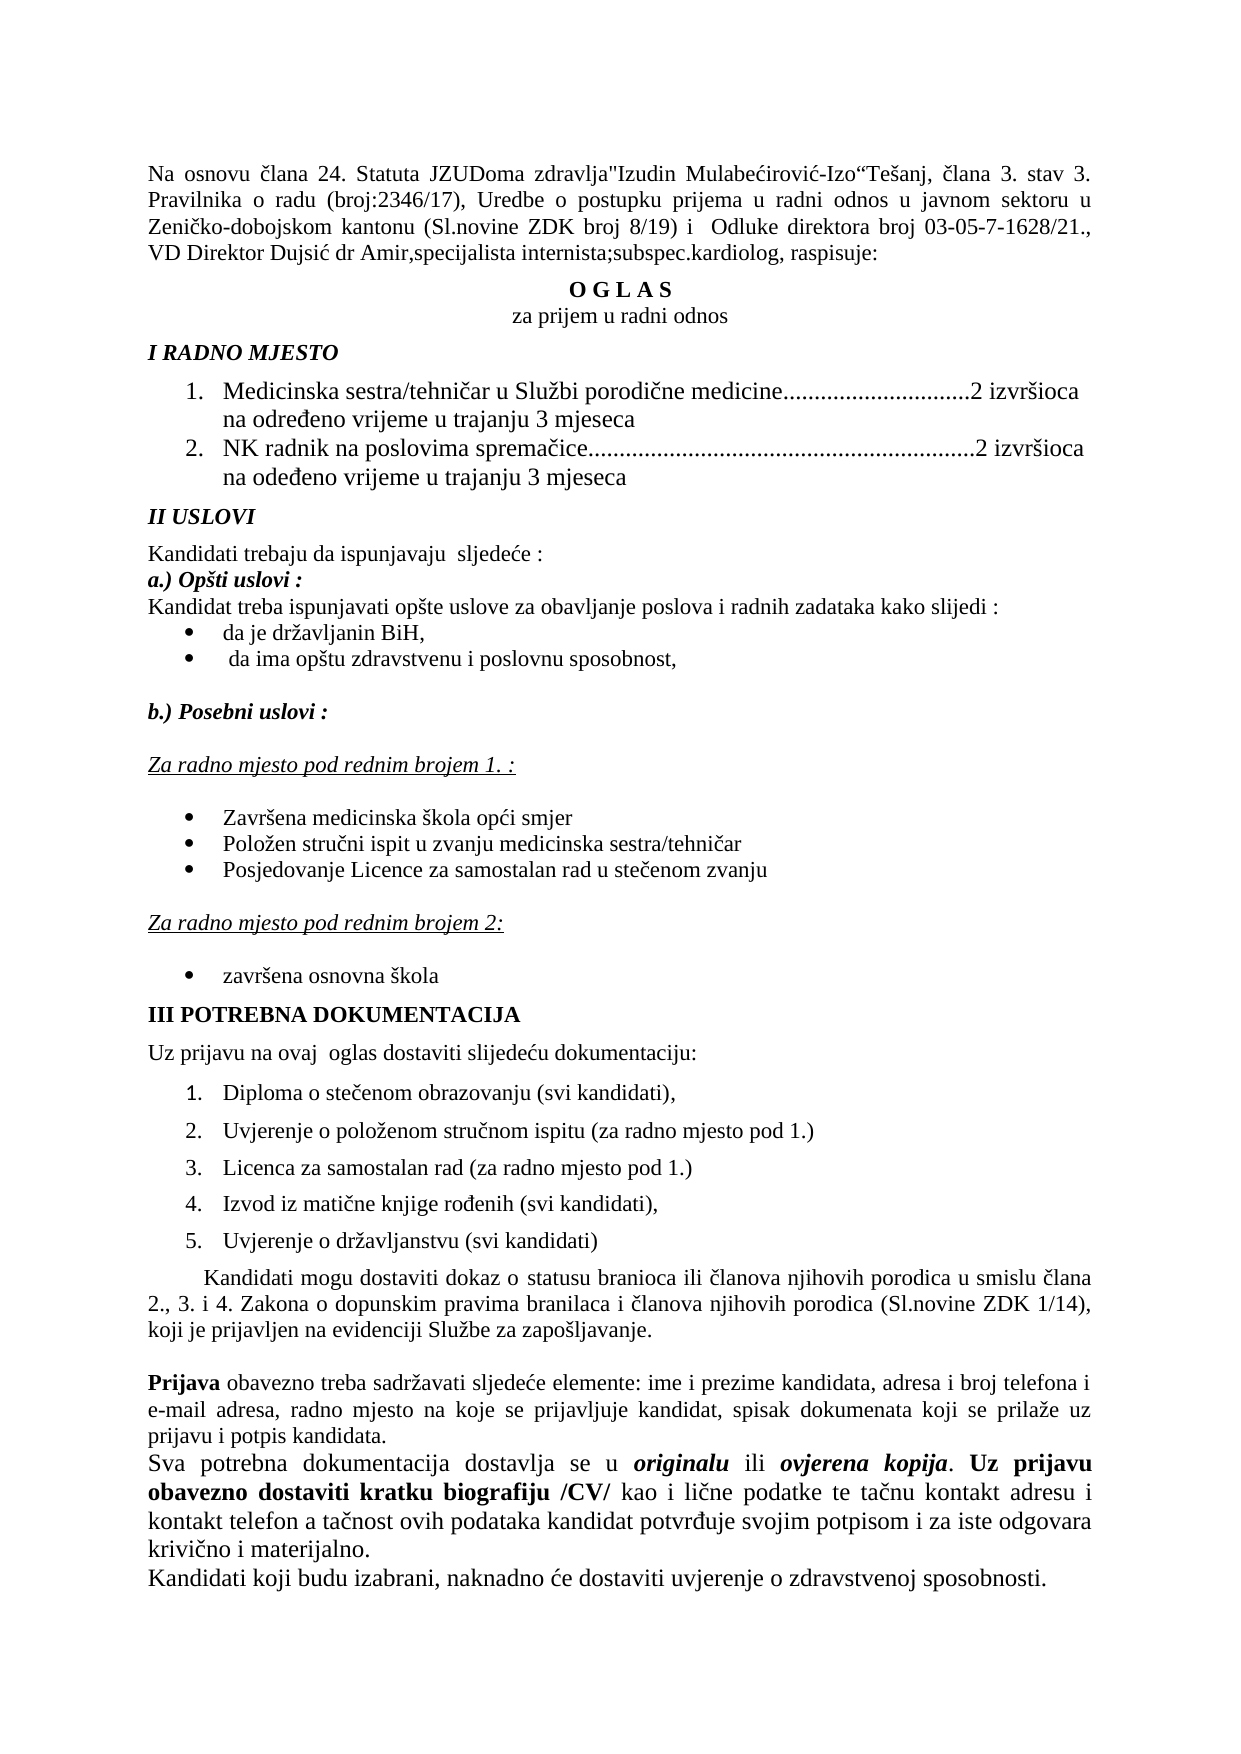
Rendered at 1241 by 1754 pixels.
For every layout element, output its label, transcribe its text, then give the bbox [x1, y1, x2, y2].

text O G L A S [148, 276, 1093, 302]
text Prijava obavezno treba sadržavati sljedeće elemente: ime i prezime kandidata, adresa i broj telefona i e-mail adresa, radno mjesto na koje se prijavljuje kandidat, spisak dokumenata koji se prilaže uz prijavu i potpis kandidata. [148, 1369, 1093, 1448]
list Medicinska sestra/tehničar u Službi porodične medicine..............................2 izvršioca na određeno vrijeme u trajanju 3 mjeseca [185, 376, 1093, 433]
text I RADNO MJESTO [148, 339, 1093, 365]
list Položen stručni ispit u zvanju medicinska sestra/tehničar [185, 830, 1093, 856]
list NK radnik na poslovima spremačice..............................................................2 izvršioca na odeđeno vrijeme u trajanju 3 mjeseca [185, 433, 1093, 491]
list da ima opštu zdravstvenu i poslovnu sposobnost, [185, 646, 1093, 672]
list Posjedovanje Licence za samostalan rad u stečenom zvanju [185, 856, 1093, 883]
list završena osnovna škola [185, 962, 1093, 988]
text za prijem u radni odnos [148, 302, 1093, 329]
text Uz prijavu na ovaj oglas dostaviti slijedeću dokumentaciju: [148, 1039, 1093, 1066]
list Uvjerenje o državljanstvu (svi kandidati) [185, 1227, 1093, 1253]
text Kandidati koji budu izabrani, naknadno će dostaviti uvjerenje o zdravstvenoj sposobnosti. [148, 1563, 1093, 1592]
text Sva potrebna dokumentacija dostavlja se u originalu ili ovjerena kopija. Uz prijavu obavezno dostaviti kratku biografiju /CV/ kao i lične podatke te tačnu kontakt adresu i kontakt telefon a tačnost ovih podataka kandidat potvrđuje svojim potpisom i za iste odgovara krivično i materijalno. [148, 1448, 1093, 1563]
text Za radno mjesto pod rednim brojem 2: [148, 909, 1093, 935]
list Izvod iz matične knjige rođenih (svi kandidati), [185, 1190, 1093, 1217]
list Završena medicinska škola opći smjer [185, 804, 1093, 830]
text b.) Posebni uslovi : [148, 698, 1093, 724]
text Na osnovu člana 24. Statuta JZUDoma zdravlja"Izudin Mulabećirović-Izo“Tešanj, člana 3. stav 3. Pravilnika o radu (broj:2346/17), Uredbe o postupku prijema u radni odnos u javnom sektoru u Zeničko-dobojskom kantonu (Sl.novine ZDK broj 8/19) i Odluke direktora broj 03-05-7-1628/21., VD Direktor Dujsić dr Amir,specijalista internista;subspec.kardiolog, raspisuje: [148, 160, 1093, 266]
list da je državljanin BiH, [185, 619, 1093, 646]
text Kandidat treba ispunjavati opšte uslove za obavljanje poslova i radnih zadataka kako slijedi : [148, 593, 1093, 619]
list Licenca za samostalan rad (za radno mjesto pod 1.) [185, 1153, 1093, 1180]
list Uvjerenje o položenom stručnom ispitu (za radno mjesto pod 1.) [185, 1117, 1093, 1143]
list Diploma o stečenom obrazovanju (svi kandidati), [185, 1078, 1093, 1106]
text II USLOVI [148, 503, 1093, 530]
text Za radno mjesto pod rednim brojem 1. : [148, 751, 1093, 777]
text III POTREBNA DOKUMENTACIJA [148, 1001, 1093, 1027]
text Kandidati mogu dostaviti dokaz o statusu branioca ili članova njihovih porodica u smislu člana 2., 3. i 4. Zakona o dopunskim pravima branilaca i članova njihovih porodica (Sl.novine ZDK 1/14), koji je prijavljen na evidenciji Službe za zapošljavanje. [148, 1264, 1093, 1343]
text Kandidati trebaju da ispunjavaju sljedeće : [148, 540, 1093, 566]
text a.) Opšti uslovi : [148, 566, 1093, 593]
